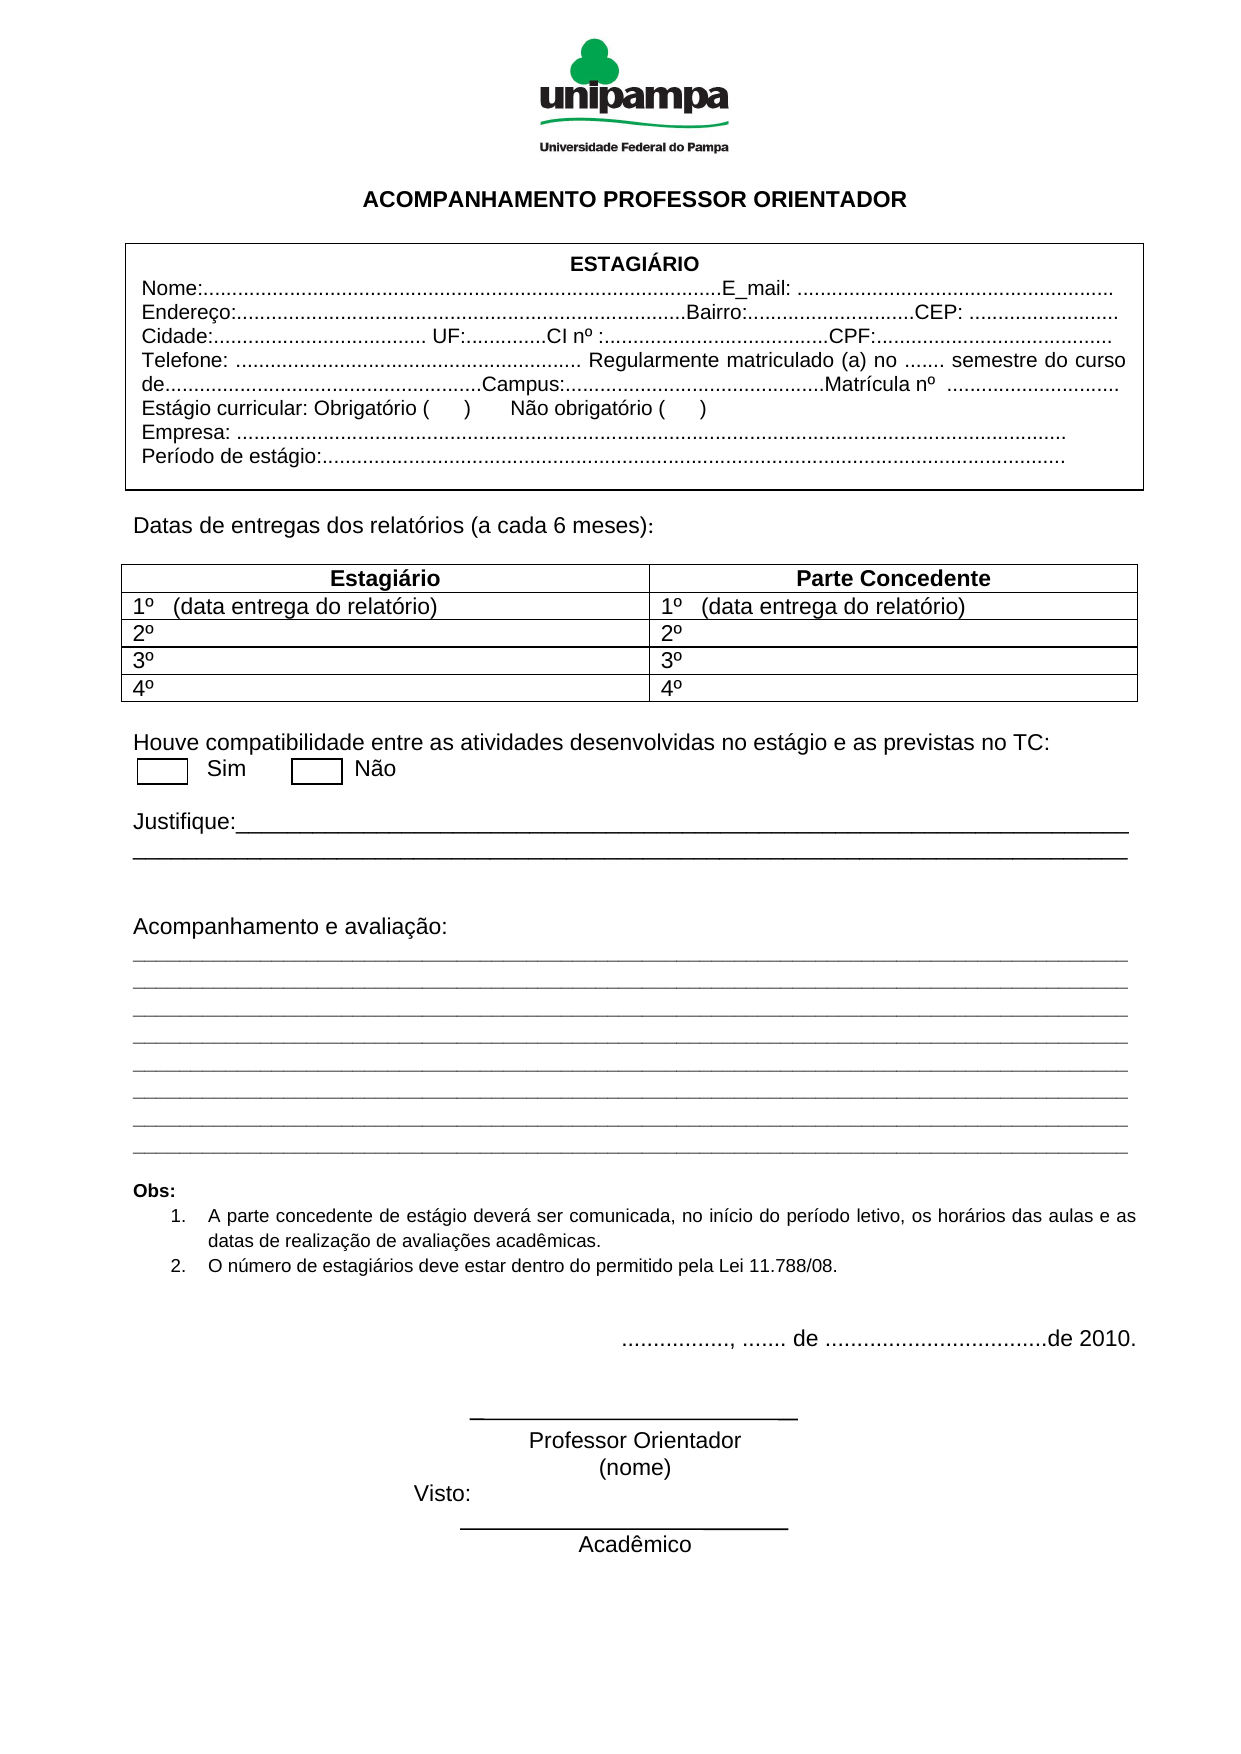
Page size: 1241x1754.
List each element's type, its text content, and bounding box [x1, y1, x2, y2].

text Visto: [133, 1480, 1137, 1506]
text Endereço:..............................................................................Bairro:.............................CEP: .......................... [141, 300, 1127, 324]
text ESTAGIÁRIO [141, 252, 1127, 276]
text Obs: [133, 1180, 1137, 1202]
text Telefone: ............................................................ Regularmente matriculado (a) no ....... semestre do curso de.......................................................Campus:.............................................Matrícula nº .............................. [141, 348, 1127, 396]
text Acadêmico [133, 1531, 1137, 1557]
table_cell 1º (data entrega do relatório) [650, 593, 1137, 619]
text ................., ....... de ...................................de 2010. [133, 1325, 1137, 1351]
table_cell 1º (data entrega do relatório) [122, 593, 649, 619]
table_cell 4º [650, 675, 1137, 701]
list A parte concedente de estágio deverá ser comunicada, no início do período letivo, os horários das aulas e as datas de realização de avaliações acadêmicas. [170, 1205, 1137, 1251]
picture [531, 29, 739, 160]
text (nome) [133, 1453, 1137, 1480]
text ________________________________________________________________________________________________________________________________________________________________________________________________________________________________________________________________________________________________________________________________________________________________________________________________________________________________________________________________________________________________________________________________________________________________________________________________________________________________________________________________________________________________________________ [133, 939, 1137, 1156]
text Sim Não [133, 755, 1137, 781]
text Acompanhamento e avaliação: [133, 913, 1137, 939]
text Datas de entregas dos relatórios (a cada 6 meses): [133, 511, 1137, 539]
text ACOMPANHAMENTO PROFESSOR ORIENTADOR [133, 186, 1137, 212]
text Empresa: ................................................................................................................................................ [141, 419, 1127, 443]
text Cidade:..................................... UF:..............CI nº :.......................................CPF:......................................... [141, 324, 1127, 348]
text Houve compatibilidade entre as atividades desenvolvidas no estágio e as previstas no TC: [133, 729, 1137, 755]
table_cell 3º [122, 648, 649, 674]
table_header Estagiário [122, 565, 649, 592]
list O número de estagiários deve estar dentro do permitido pela Lei 11.788/08. [170, 1255, 1137, 1276]
text Justifique:____________________________________________________________________________________________________________________________________________________ [133, 808, 1137, 860]
table_cell 2º [650, 620, 1137, 646]
text Período de estágio:................................................................................................................................. [141, 443, 1127, 467]
table_cell 4º [122, 675, 649, 701]
text Estágio curricular: Obrigatório ( ) Não obrigatório ( ) [141, 396, 1127, 419]
table_header Parte Concedente [650, 565, 1137, 592]
table_cell 2º [122, 620, 649, 646]
table_cell 3º [650, 648, 1137, 674]
text Professor Orientador [133, 1427, 1137, 1453]
text Nome:..........................................................................................E_mail: ....................................................... [141, 276, 1127, 300]
